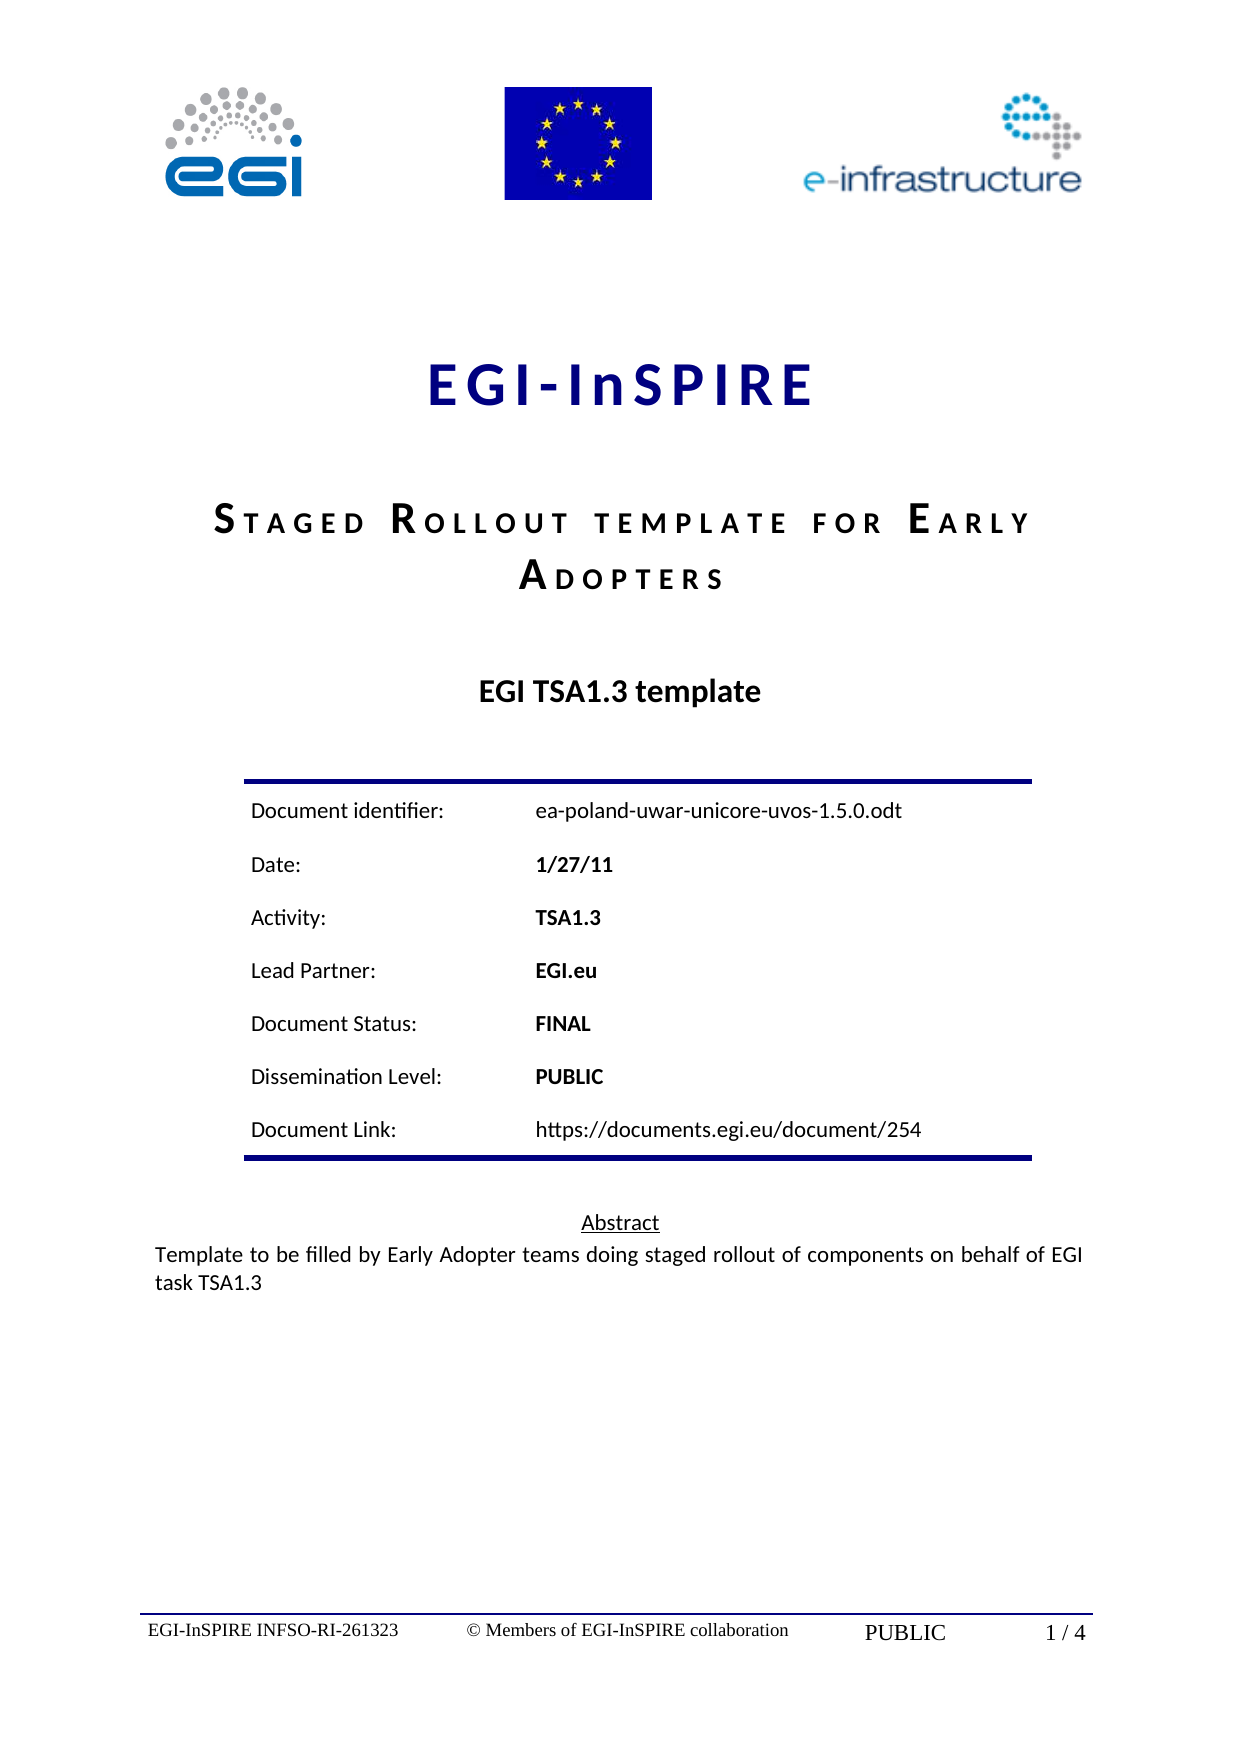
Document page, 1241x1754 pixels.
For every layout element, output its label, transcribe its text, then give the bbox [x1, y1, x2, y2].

picture [504, 87, 652, 200]
table_cell https://documents.egi.eu/document/254 [528, 1102, 1032, 1155]
table_cell Activity: [244, 890, 528, 943]
table_cell Lead Partner: [244, 943, 528, 996]
table_cell PUBLIC [528, 1049, 1032, 1102]
table_cell Date: [244, 837, 528, 890]
title Staged Rollout template for Early Adopters [148, 489, 1092, 601]
table_cell TSA1.3 [528, 890, 1032, 943]
table_cell 11-1-27 [528, 837, 1032, 890]
picture [164, 87, 303, 198]
table_cell EGI.eu [528, 943, 1032, 996]
table_cell FINAL [528, 996, 1032, 1049]
picture [797, 87, 1089, 200]
table_cell Document Link: [244, 1102, 528, 1155]
table_header ea-poland-uwar-unicore-uvos-1.5.0.odt [528, 784, 1032, 837]
text EGI-InSPIRE [148, 344, 1092, 421]
text EGI TSA1.3 template [148, 670, 1092, 710]
table_header Abstract Template to be filled by Early Adopter teams doing staged rollout of components on behalf of EGI task TSA1.3 [148, 1195, 1093, 1341]
table_cell Document Status: [244, 996, 528, 1049]
table_header Document identifier: [244, 784, 528, 837]
table_cell Dissemination Level: [244, 1049, 528, 1102]
